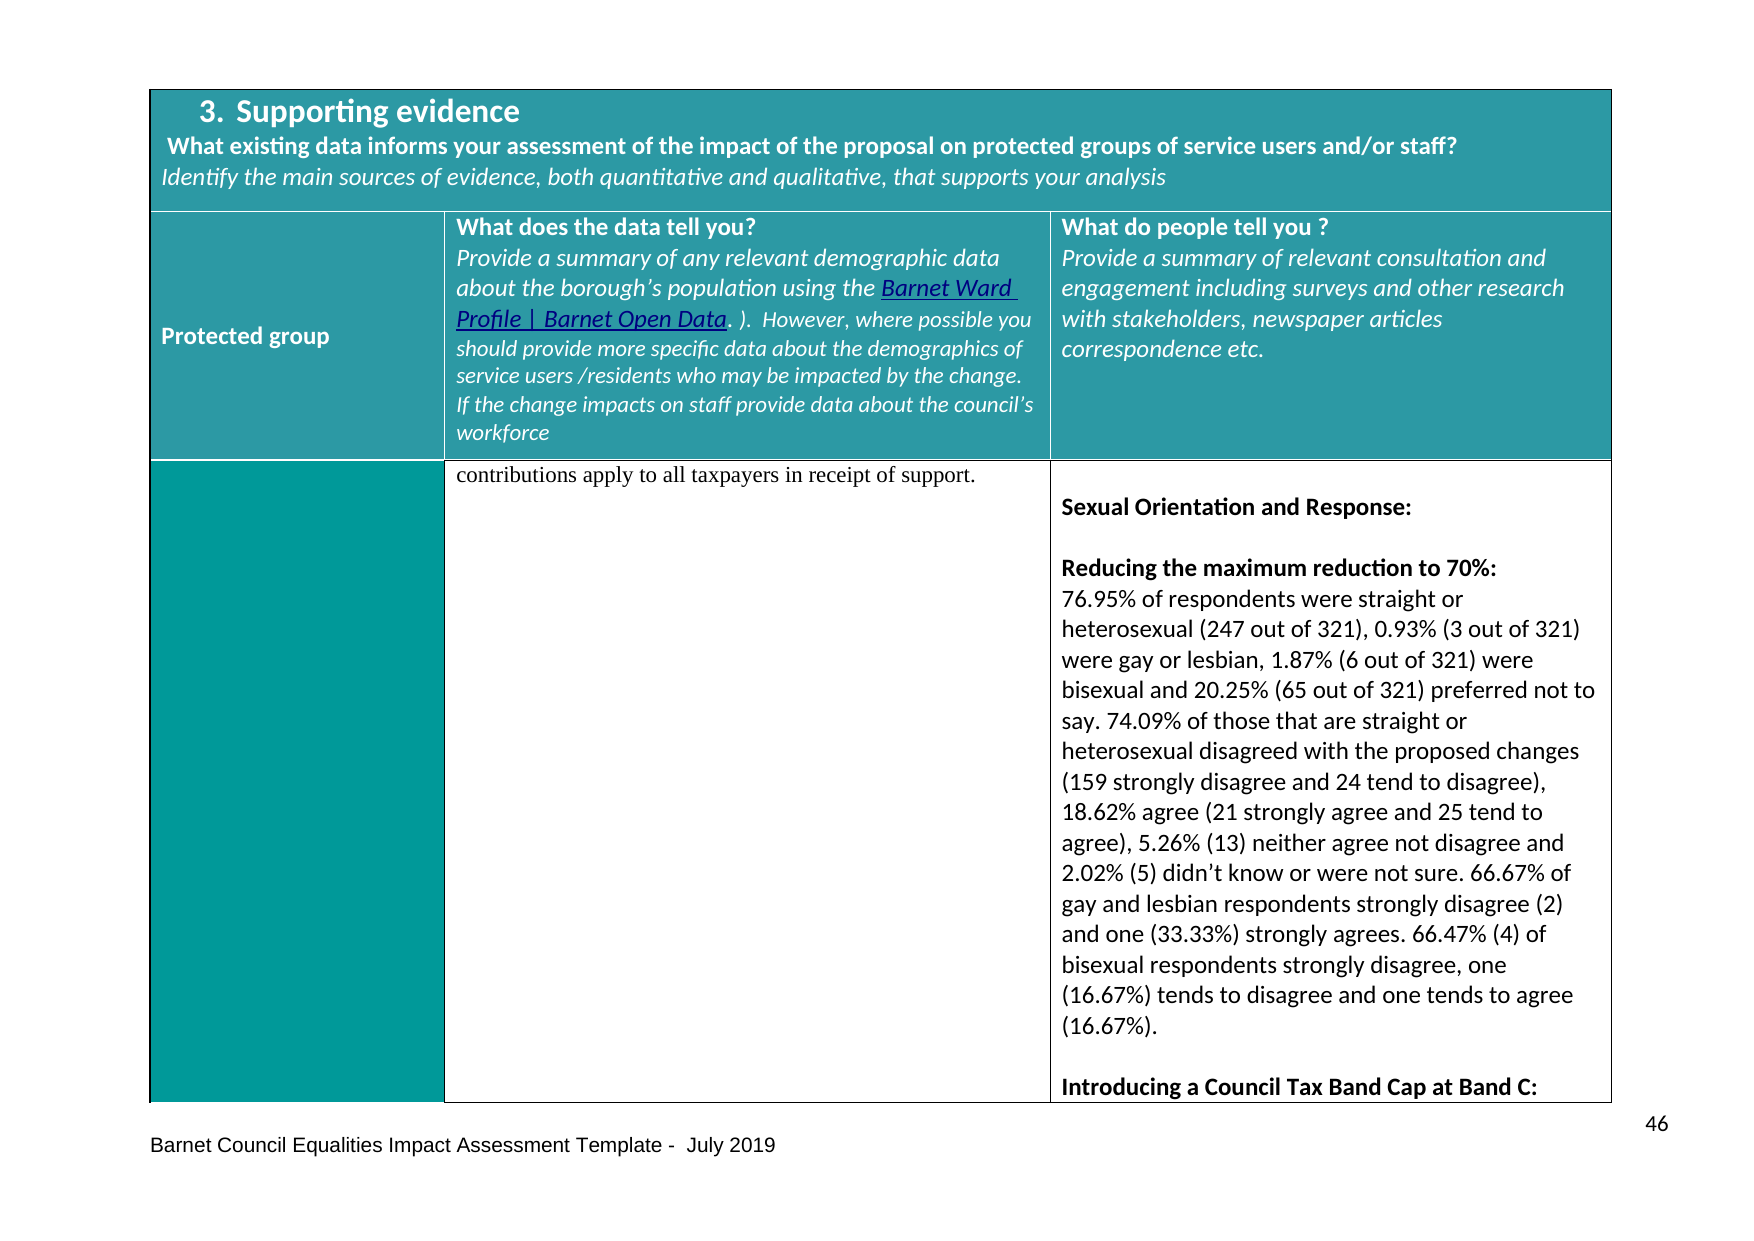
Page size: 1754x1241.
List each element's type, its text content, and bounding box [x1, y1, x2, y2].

table_cell What does the data tell you? Provide a summary of any relevant demographic data about the borough’s population using the Barnet Ward Profile | Barnet Open Data. ). However, where possible you should provide more specific data about the demographics of service users /residents who may be impacted by the change. If the change impacts on staff provide data about the council’s workforce [445, 212, 1050, 459]
table_cell What do people tell you ? Provide a summary of relevant consultation and engagement including surveys and other research with stakeholders, newspaper articles correspondence etc. [1051, 212, 1611, 459]
table_header Supporting evidence What existing data informs your assessment of the impact of the proposal on protected groups of service users and/or staff? Identify the main sources of evidence, both quantitative and qualitative, that supports your analysis [151, 90, 1611, 211]
table_cell Sexual Orientation and Response: Reducing the maximum reduction to 70%: 76.95% of respondents were straight or heterosexual (247 out of 321), 0.93% (3 out of 321) were gay or lesbian, 1.87% (6 out of 321) were bisexual and 20.25% (65 out of 321) preferred not to say. 74.09% of those that are straight or heterosexual disagreed with the proposed changes (159 strongly disagree and 24 tend to disagree), 18.62% agree (21 strongly agree and 25 tend to agree), 5.26% (13) neither agree not disagree and 2.02% (5) didn’t know or were not sure. 66.67% of gay and lesbian respondents strongly disagree (2) and one (33.33%) strongly agrees. 66.47% (4) of bisexual respondents strongly disagree, one (16.67%) tends to disagree and one tends to agree (16.67%). Introducing a Council Tax Band Cap at Band C: [1051, 461, 1611, 1102]
table_cell Protected group [151, 212, 444, 459]
table_cell contributions apply to all taxpayers in receipt of support. [445, 461, 1050, 1102]
table_cell [151, 461, 444, 1102]
